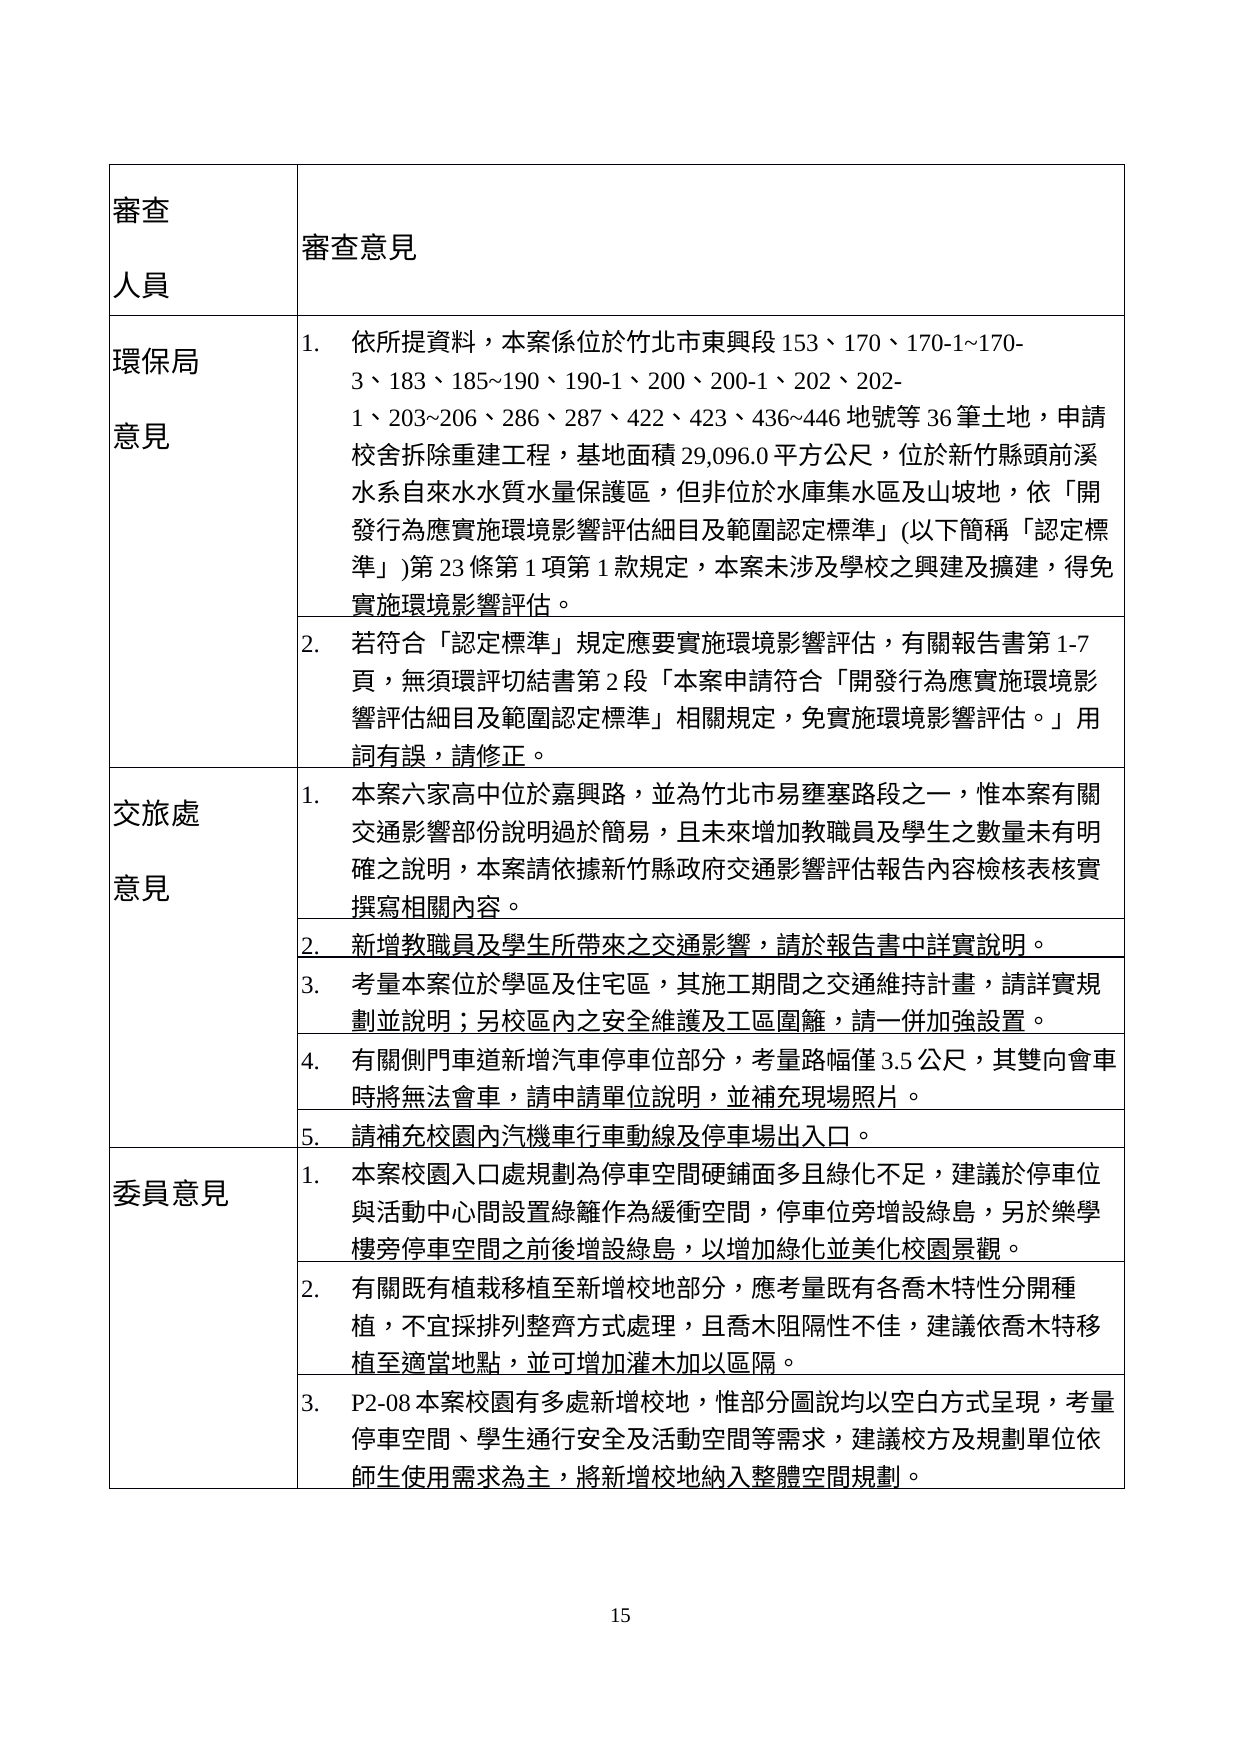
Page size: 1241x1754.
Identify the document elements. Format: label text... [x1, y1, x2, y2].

table_cell 環保局 意見 [110, 316, 297, 767]
table_cell 依所提資料，本案係位於竹北市東興段153、170、170-1~170-3、183、185~190、190-1、200、200-1、202、202-1、203~206、286、287、422、423、436~446 地號等36筆土地，申請校舍拆除重建工程，基地面積29,096.0平方公尺，位於新竹縣頭前溪水系自來水水質水量保護區，但非位於水庫集水區及山坡地，依「開發行為應實施環境影響評估細目及範圍認定標準」(以下簡稱「認定標準」)第23條第1項第1款規定，本案未涉及學校之興建及擴建，得免實施環境影響評估。 [298, 316, 1124, 616]
table_cell 考量本案位於學區及住宅區，其施工期間之交通維持計畫，請詳實規劃並說明；另校區內之安全維護及工區圍籬，請一併加強設置。 [298, 958, 1124, 1032]
table_cell 請補充校園內汽機車行車動線及停車場出入口。 [298, 1110, 1124, 1147]
table_cell 交旅處 意見 [110, 768, 297, 1147]
table_header 審查 人員 [110, 165, 297, 315]
table_cell 委員意見 [110, 1148, 297, 1488]
table_cell 本案六家高中位於嘉興路，並為竹北市易壅塞路段之一，惟本案有關交通影響部份說明過於簡易，且未來增加教職員及學生之數量未有明確之說明，本案請依據新竹縣政府交通影響評估報告內容檢核表核實撰寫相關內容。 [298, 768, 1124, 918]
table_cell 新增教職員及學生所帶來之交通影響，請於報告書中詳實說明。 [298, 919, 1124, 956]
table_cell 有關側門車道新增汽車停車位部分，考量路幅僅3.5公尺，其雙向會車時將無法會車，請申請單位說明，並補充現場照片。 [298, 1034, 1124, 1108]
table_cell 有關既有植栽移植至新增校地部分，應考量既有各喬木特性分開種植，不宜採排列整齊方式處理，且喬木阻隔性不佳，建議依喬木特移植至適當地點，並可增加灌木加以區隔。 [298, 1262, 1124, 1374]
table_cell P2-08本案校園有多處新增校地，惟部分圖說均以空白方式呈現，考量停車空間、學生通行安全及活動空間等需求，建議校方及規劃單位依師生使用需求為主，將新增校地納入整體空間規劃。 [298, 1375, 1124, 1488]
table_cell 若符合「認定標準」規定應要實施環境影響評估，有關報告書第1-7頁，無須環評切結書第2段「本案申請符合「開發行為應實施環境影響評估細目及範圍認定標準」相關規定，免實施環境影響評估。」用詞有誤，請修正。 [298, 617, 1124, 767]
table_cell 本案校園入口處規劃為停車空間硬鋪面多且綠化不足，建議於停車位與活動中心間設置綠籬作為緩衝空間，停車位旁增設綠島，另於樂學樓旁停車空間之前後增設綠島，以增加綠化並美化校園景觀。 [298, 1148, 1124, 1261]
table_header 審查意見 [298, 165, 1124, 315]
